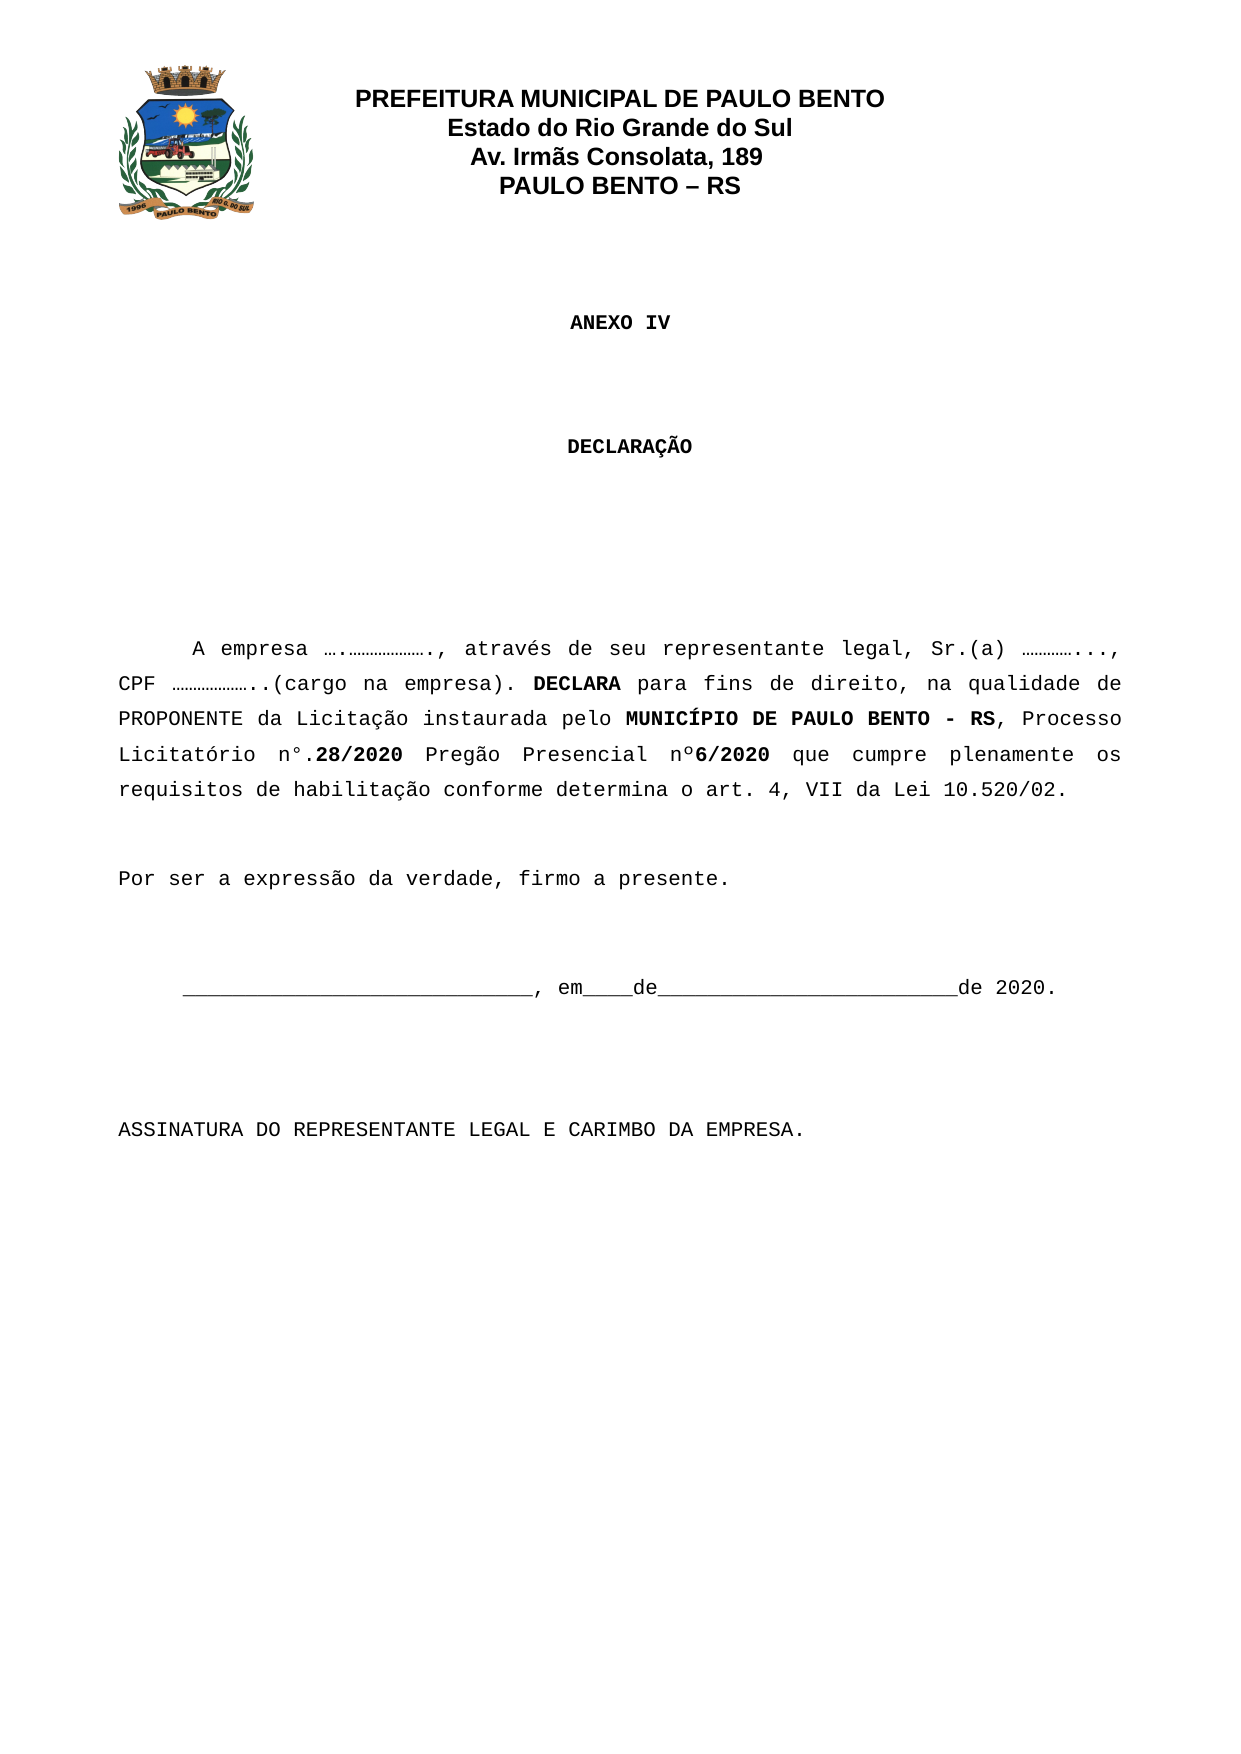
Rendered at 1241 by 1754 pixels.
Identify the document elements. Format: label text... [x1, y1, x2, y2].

text Por ser a expressão da verdade, firmo a presente. [118, 868, 1122, 892]
picture [118, 65, 254, 220]
text ____________________________, em____de________________________de 2020. [118, 977, 1122, 1001]
text ANEXO IV [118, 312, 1122, 336]
text DECLARAÇÃO [118, 431, 1122, 460]
text ASSINATURA DO REPRESENTANTE LEGAL E CARIMBO DA EMPRESA. [118, 1119, 1122, 1142]
text A empresa ….………………., através de seu representante legal, Sr.(a) …………..., CPF ………………..(cargo na empresa). DECLARA para fins de direito, na qualidade de PROPONENTE da Licitação instaurada pelo MUNICÍPIO DE PAULO BENTO - RS, Processo Licitatório n°.28/2020 Pregão Presencial nº6/2020 que cumpre plenamente os requisitos de habilitação conforme determina o art. 4, VII da Lei 10.520/02. [118, 638, 1122, 803]
